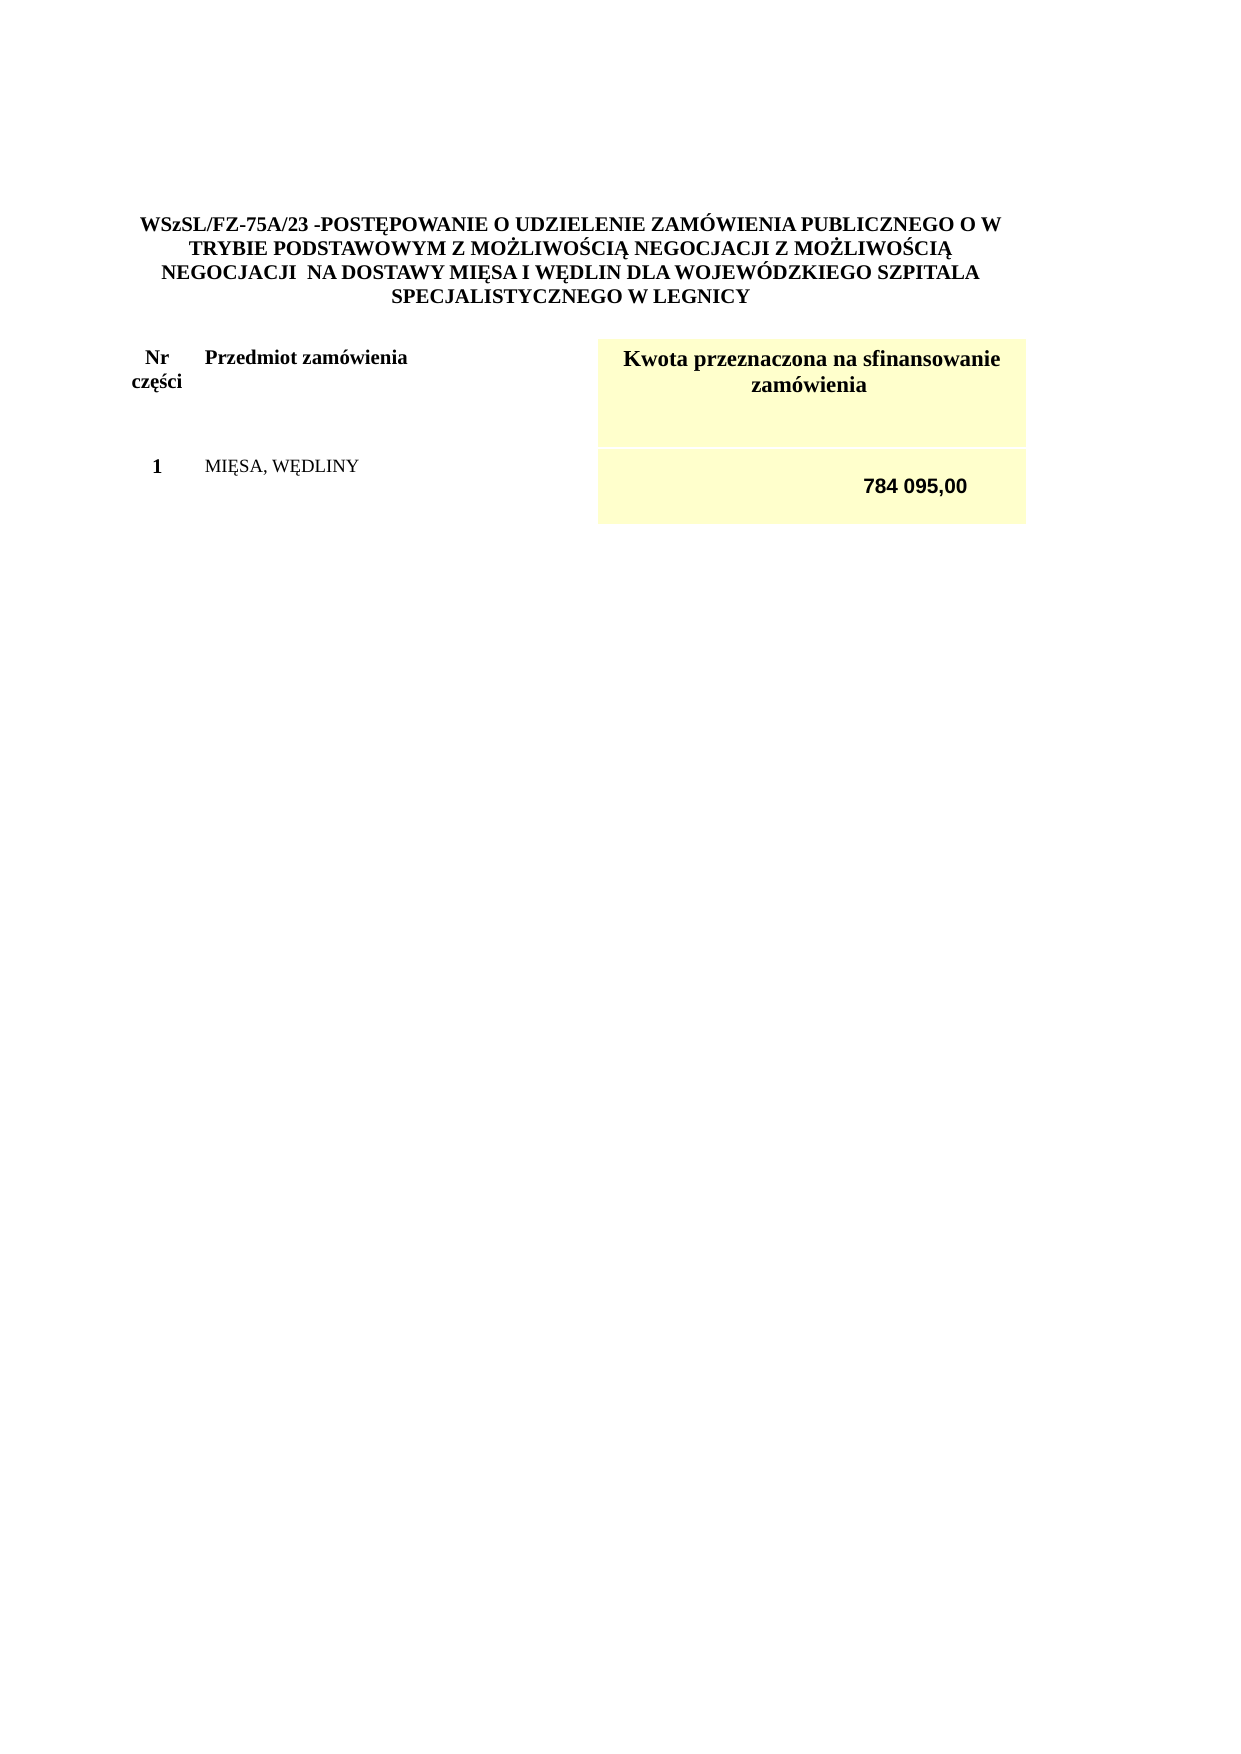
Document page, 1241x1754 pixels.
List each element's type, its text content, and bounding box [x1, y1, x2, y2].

table_cell 784 095,00 [598, 449, 1026, 524]
table_cell Nr części [116, 339, 198, 447]
table_cell 1 [116, 449, 198, 524]
table_header WSzSL/FZ-75A/23 -POSTĘPOWANIE O UDZIELENIE ZAMÓWIENIA PUBLICZNEGO O W TRYBIE PODSTAWOWYM Z MOŻLIWOŚCIĄ NEGOCJACJI Z MOŻLIWOŚCIĄ NEGOCJACJI NA DOSTAWY MIĘSA I WĘDLIN DLA WOJEWÓDZKIEGO SZPITALA SPECJALISTYCZNEGO W LEGNICY [116, 206, 1026, 338]
table_cell Kwota przeznaczona na sfinansowanie zamówienia [598, 339, 1026, 447]
table_cell Przedmiot zamówienia [200, 339, 596, 447]
table_cell MIĘSA, WĘDLINY [200, 449, 596, 524]
